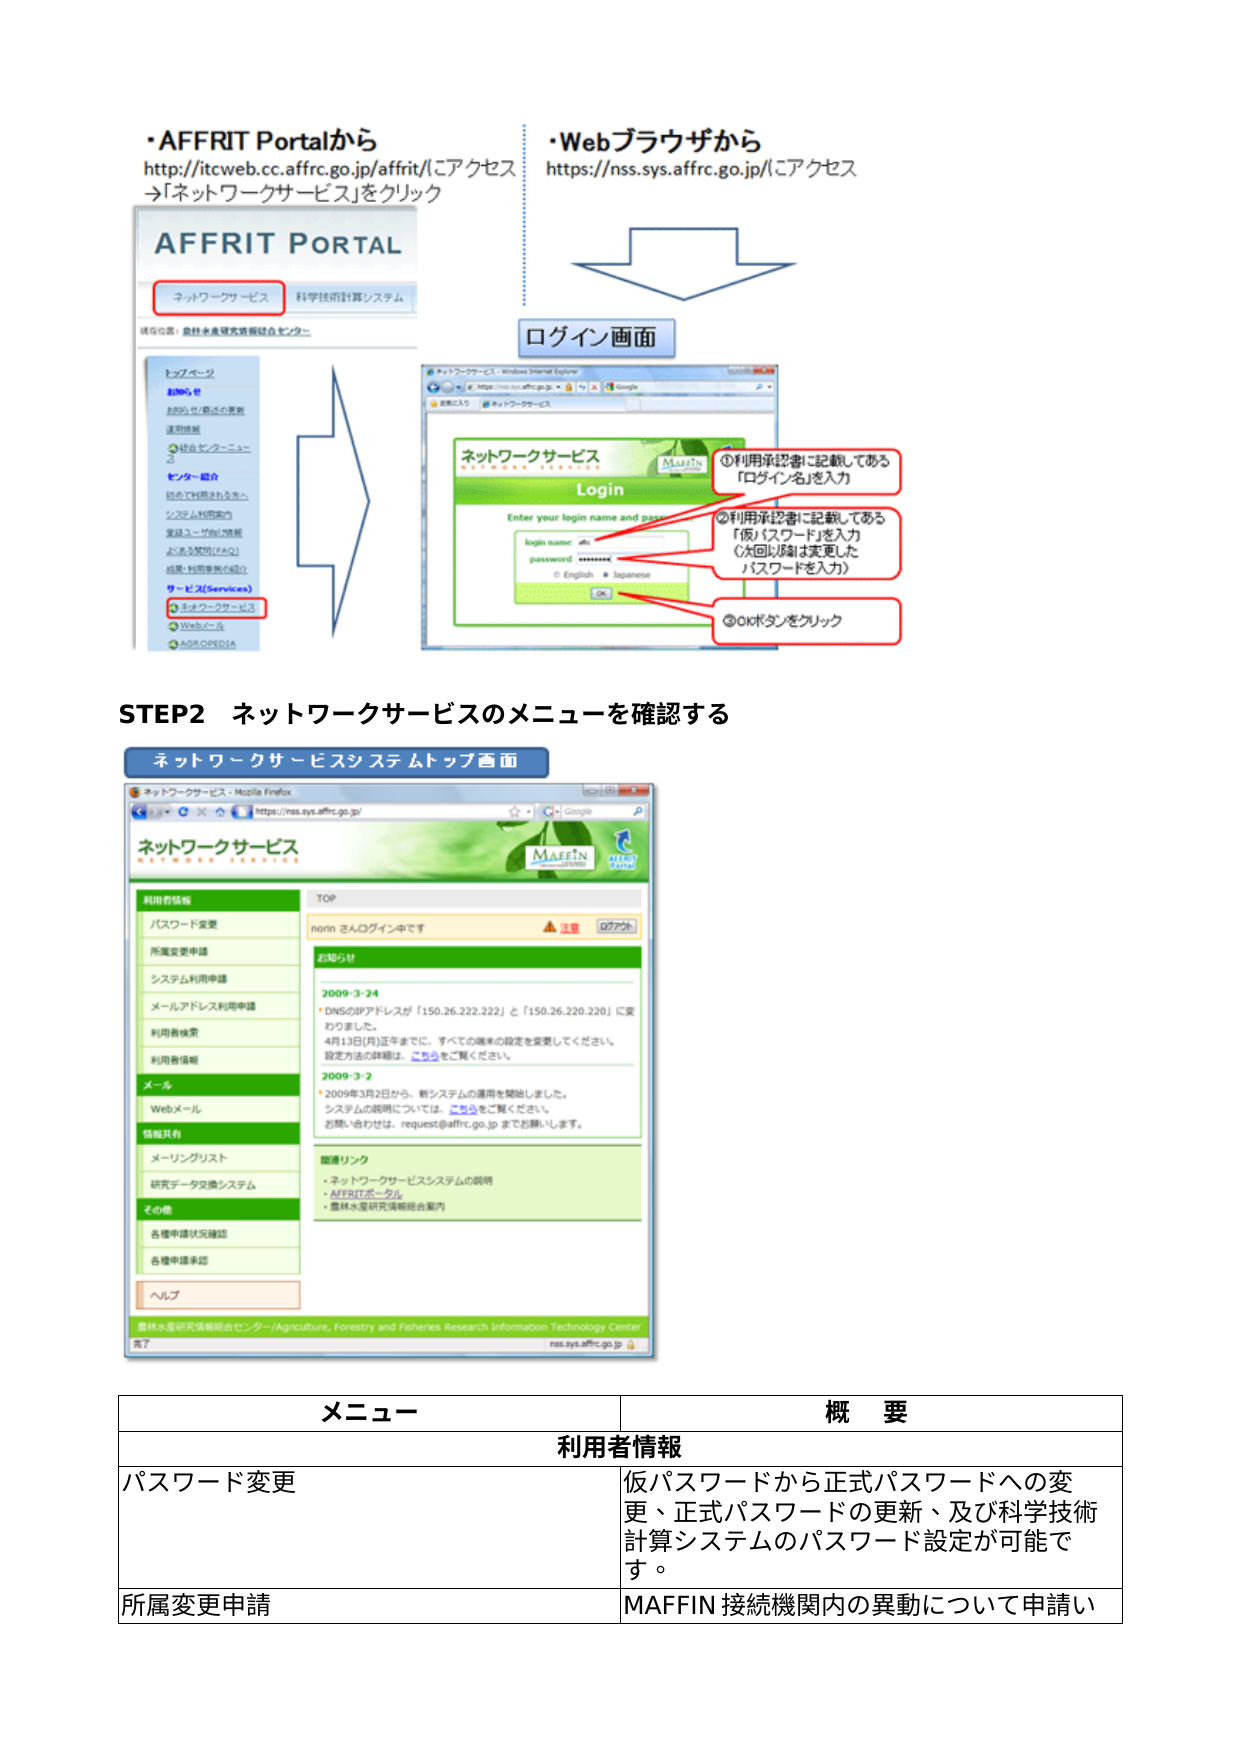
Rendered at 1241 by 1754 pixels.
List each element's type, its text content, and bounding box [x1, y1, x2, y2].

subtitle STEP2 ネットワークサービスのメニューを確認する [118, 700, 1122, 729]
picture [118, 741, 662, 1369]
table_cell 利用者情報 [119, 1432, 1122, 1466]
table_header 概 要 [621, 1396, 1122, 1431]
text [118, 118, 1122, 662]
table_cell MAFFIN接続機関内の異動について申請い [621, 1589, 1122, 1623]
picture [126, 118, 908, 657]
table_cell 仮パスワードから正式パスワードへの変更、正式パスワードの更新、及び科学技術計算システムのパスワード設定が可能です。 [621, 1467, 1122, 1588]
table_header メニュー [119, 1396, 620, 1431]
table_cell 所属変更申請 [119, 1589, 620, 1623]
table_cell パスワード変更 [119, 1467, 620, 1588]
